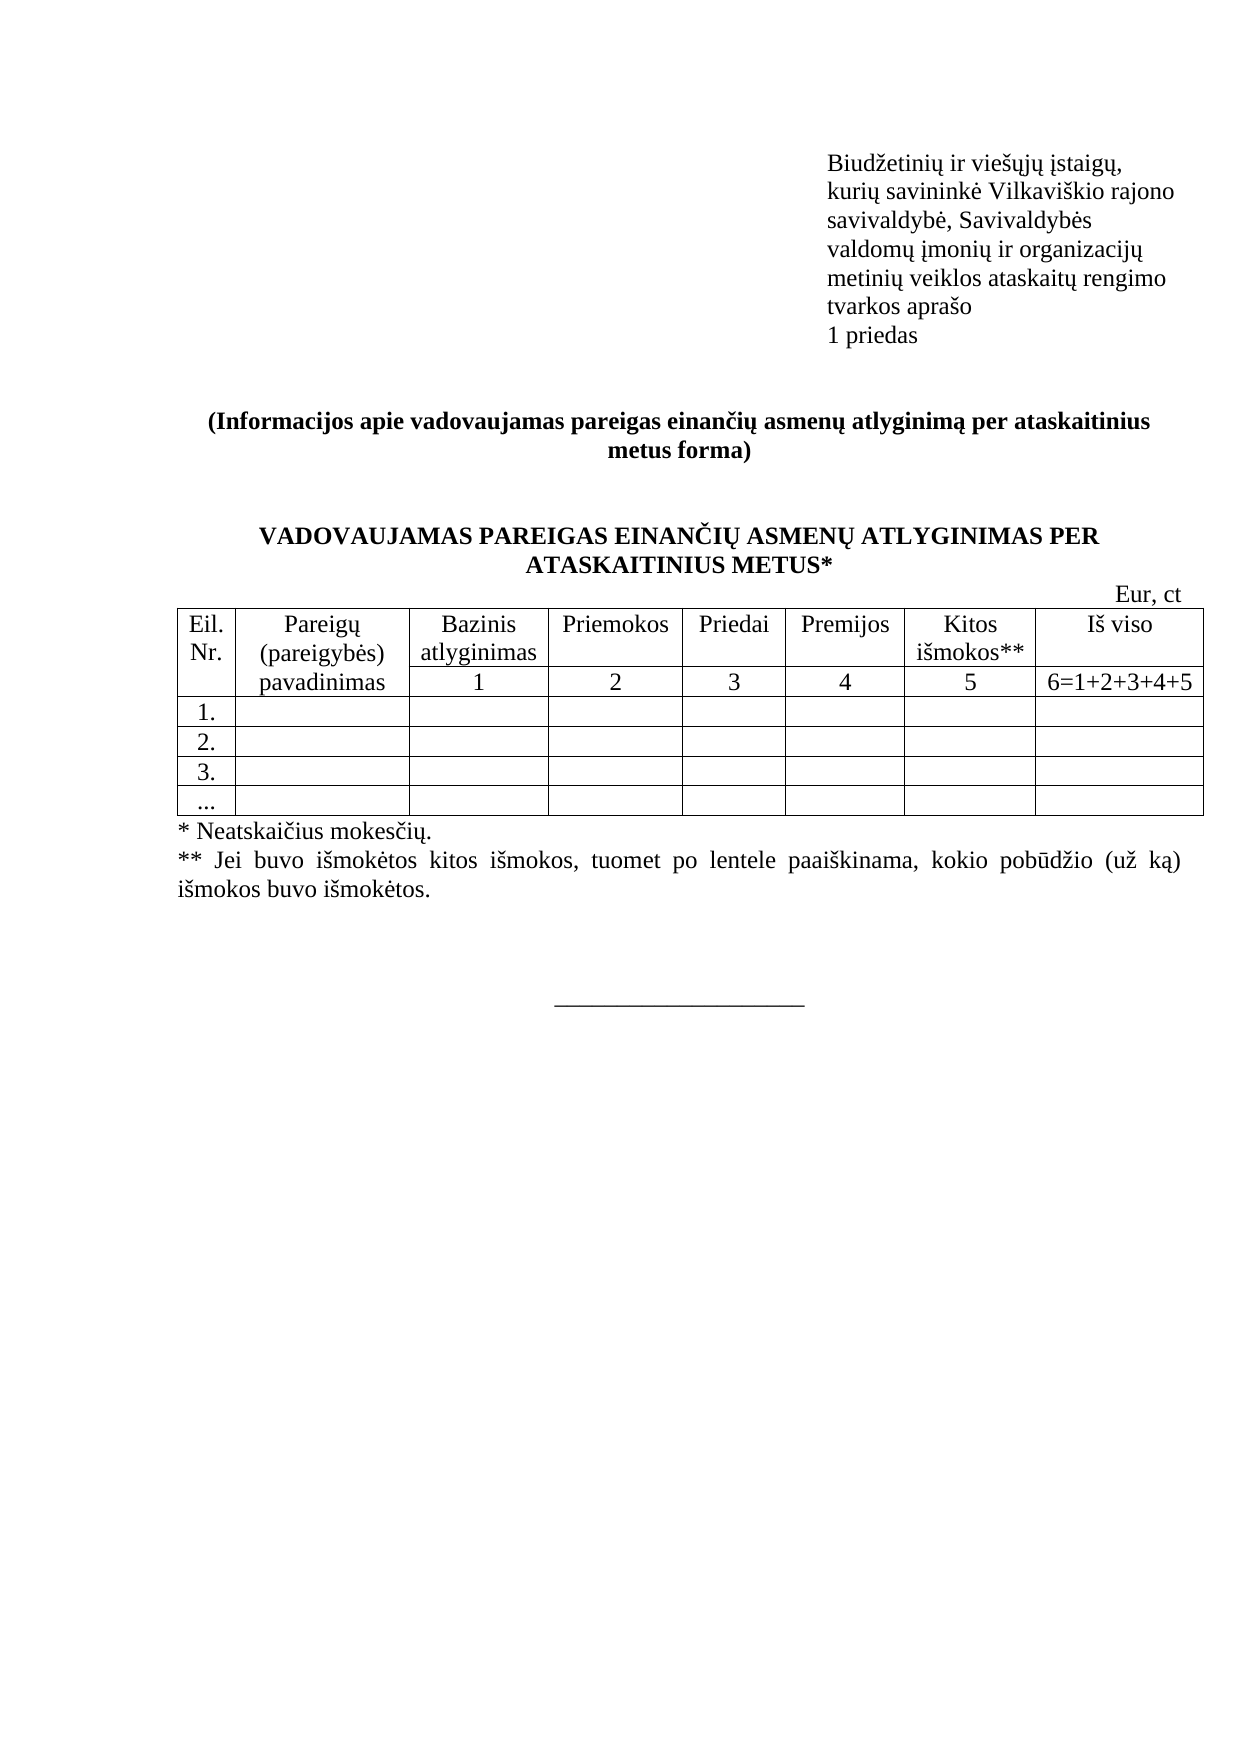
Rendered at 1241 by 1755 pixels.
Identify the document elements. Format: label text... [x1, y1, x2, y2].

table_cell 1 [410, 667, 548, 696]
table_cell [549, 697, 682, 726]
table_cell 3. [178, 757, 235, 785]
table_cell [1036, 786, 1203, 815]
table_cell ... [178, 786, 235, 815]
table_cell [1036, 727, 1203, 756]
table_header Iš viso [1036, 609, 1203, 666]
table_cell [683, 697, 785, 726]
table_cell [905, 697, 1035, 726]
table_cell [683, 757, 785, 785]
table_cell [1036, 697, 1203, 726]
text Eur, ct [177, 579, 1181, 608]
table_cell [786, 727, 904, 756]
table_header Kitos išmokos** [905, 609, 1035, 666]
table_cell [410, 727, 548, 756]
table_header Bazinis atlyginimas [410, 609, 548, 666]
table_header Priedai [683, 609, 785, 666]
table_header Priemokos [549, 609, 682, 666]
text ** Jei buvo išmokėtos kitos išmokos, tuomet po lentele paaiškinama, kokio pobūdžio (už ką) išmokos buvo išmokėtos. [177, 845, 1181, 902]
table_cell 4 [786, 667, 904, 696]
table_cell 1. [178, 697, 235, 726]
table_cell [786, 757, 904, 785]
table_cell [786, 697, 904, 726]
text Biudžetinių ir viešųjų įstaigų, [827, 148, 1181, 176]
text –––––––––––––––––––– [177, 989, 1181, 1017]
text valdomų įmonių ir organizacijų [827, 234, 1181, 263]
table_cell [549, 757, 682, 785]
table_cell [683, 727, 785, 756]
text tvarkos aprašo [827, 291, 1181, 320]
text VADOVAUJAMAS PAREIGAS EINANČIŲ ASMENŲ ATLYGINIMAS PER ATASKAITINIUS METUS* [177, 521, 1181, 579]
table_cell [549, 727, 682, 756]
table_cell [410, 786, 548, 815]
table_cell 2 [549, 667, 682, 696]
table_cell [1036, 757, 1203, 785]
table_cell [549, 786, 682, 815]
text metinių veiklos ataskaitų rengimo [827, 263, 1181, 291]
table_cell 2. [178, 727, 235, 756]
table_header Pareigų (pareigybės) pavadinimas [236, 609, 409, 696]
table_cell [786, 786, 904, 815]
table_cell [410, 697, 548, 726]
table_header Eil. Nr. [178, 609, 235, 696]
table_cell [905, 757, 1035, 785]
table_cell [905, 786, 1035, 815]
table_cell [236, 727, 409, 756]
table_header Premijos [786, 609, 904, 666]
table_cell [236, 786, 409, 815]
table_cell [410, 757, 548, 785]
text savivaldybė, Savivaldybės [827, 205, 1181, 234]
text 1 priedas [827, 320, 1181, 349]
text (Informacijos apie vadovaujamas pareigas einančių asmenų atlyginimą per ataskaitinius metus forma) [177, 406, 1181, 464]
table_cell [236, 697, 409, 726]
text * Neatskaičius mokesčių. [177, 816, 1181, 845]
table_cell [236, 757, 409, 785]
table_cell 6=1+2+3+4+5 [1036, 667, 1203, 696]
table_cell [905, 727, 1035, 756]
table_cell [683, 786, 785, 815]
table_cell 3 [683, 667, 785, 696]
text kurių savininkė Vilkaviškio rajono [827, 176, 1181, 205]
table_cell 5 [905, 667, 1035, 696]
